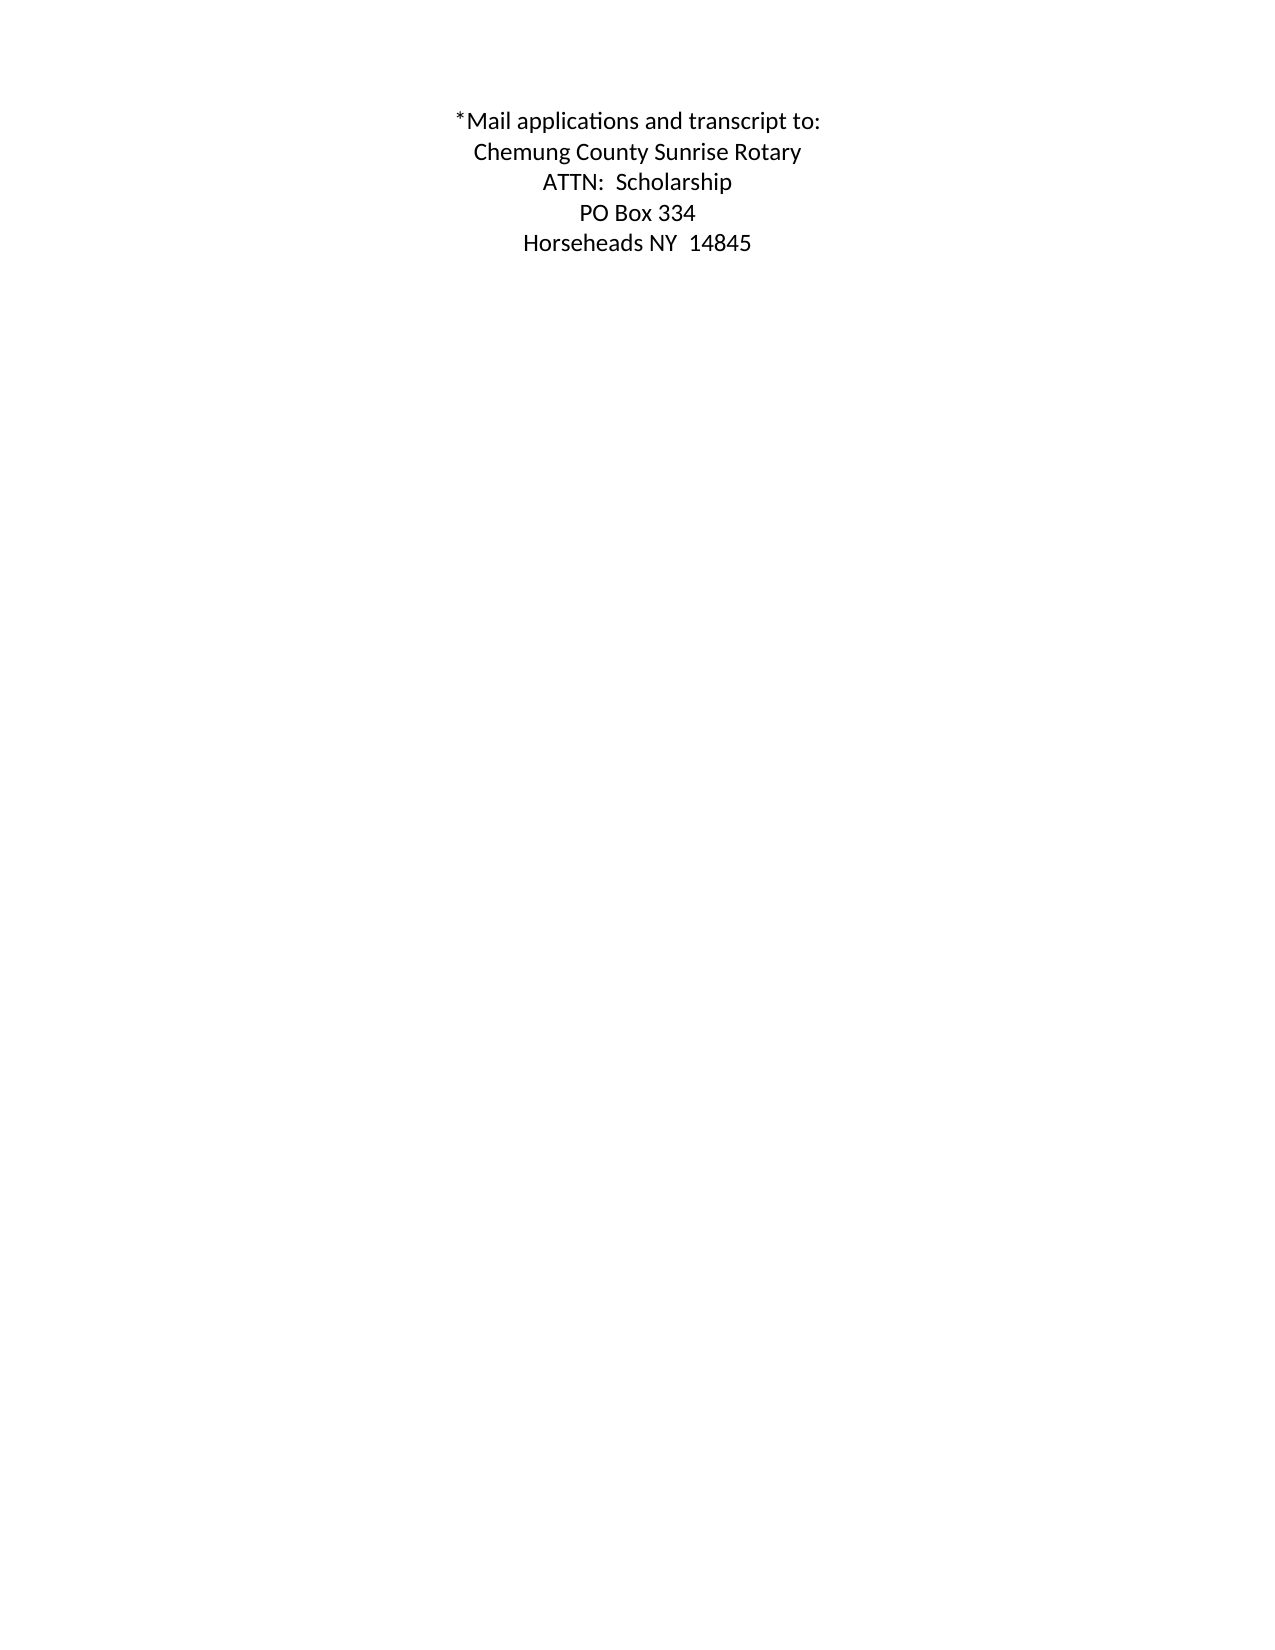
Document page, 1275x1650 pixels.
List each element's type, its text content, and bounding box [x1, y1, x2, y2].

text Horseheads NY 14845 [75, 228, 1200, 258]
text PO Box 334 [75, 197, 1200, 228]
text *Mail applications and transcript to: [75, 106, 1200, 136]
text Chemung County Sunrise Rotary [75, 136, 1200, 167]
text ATTN: Scholarship [75, 167, 1200, 197]
